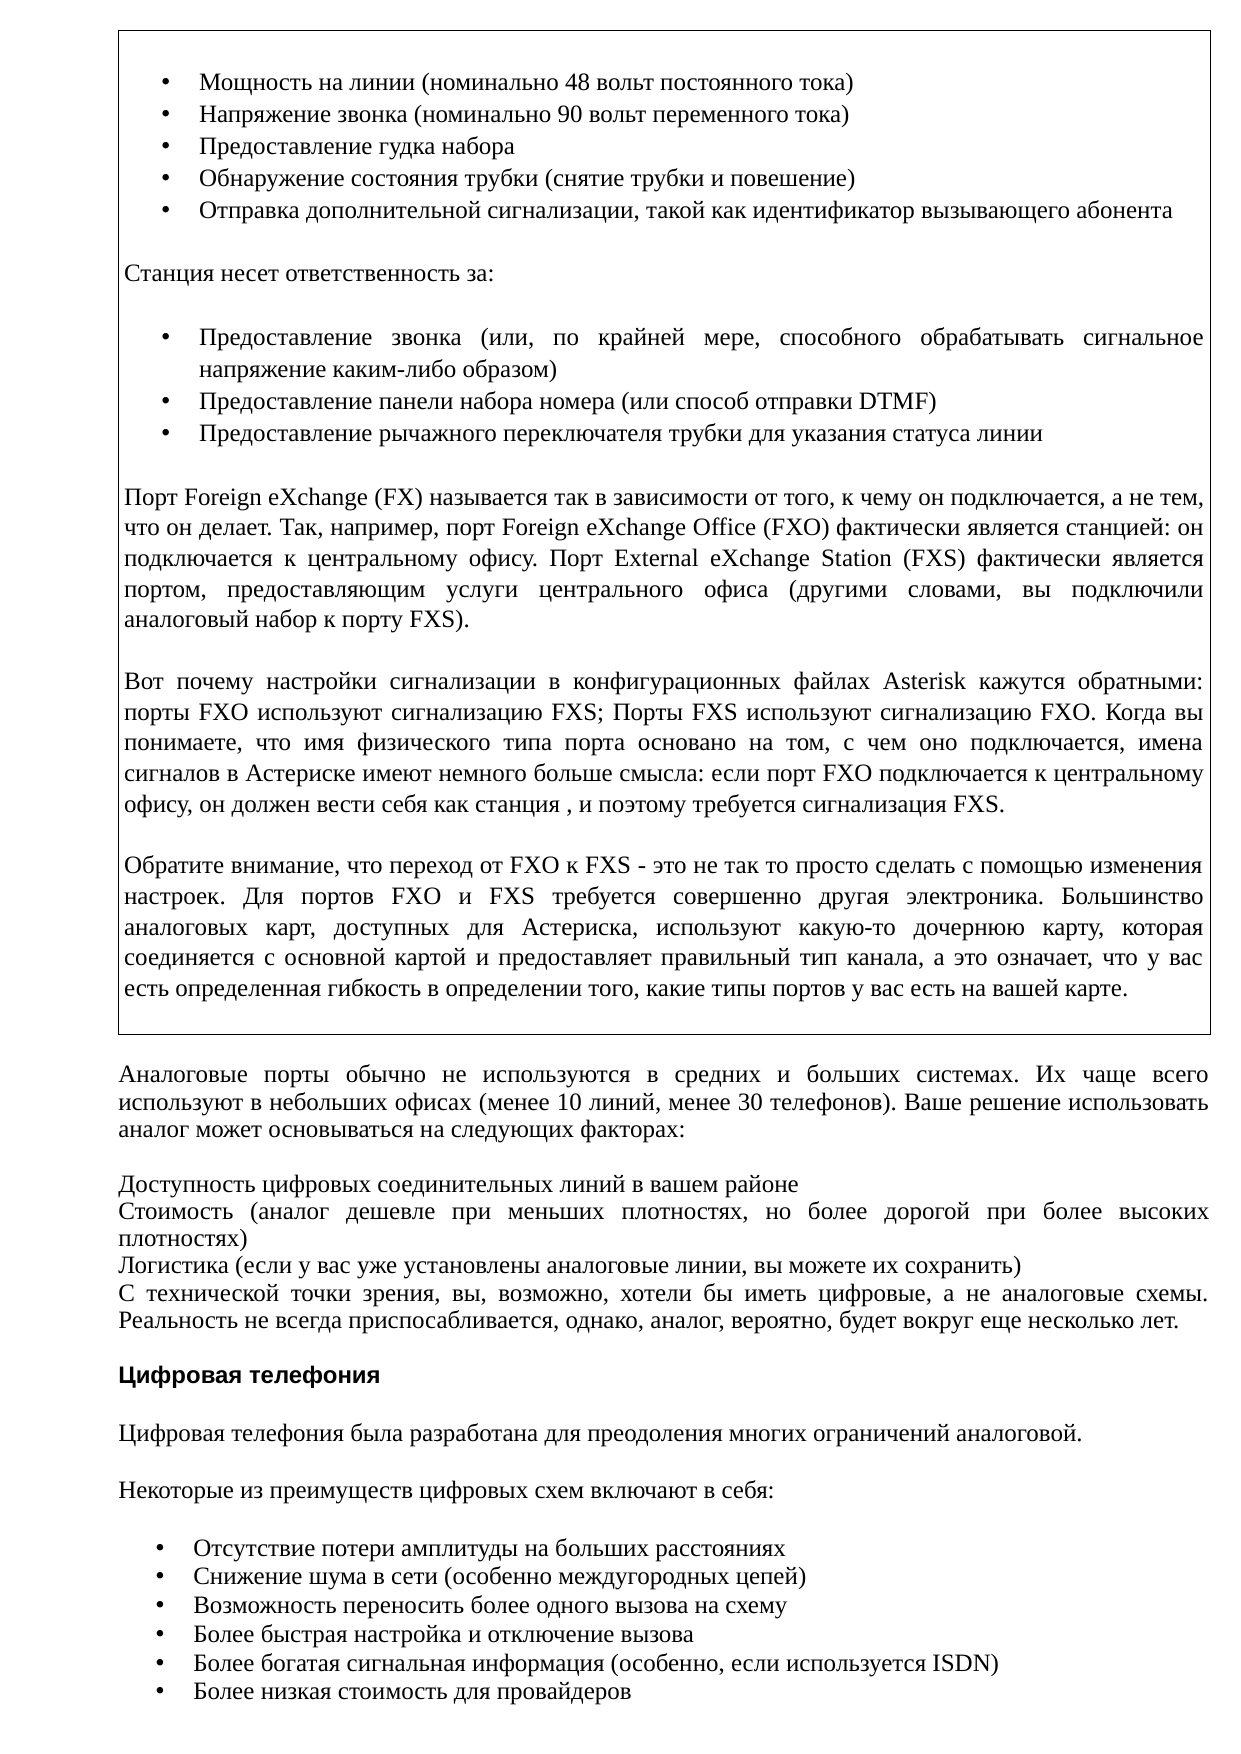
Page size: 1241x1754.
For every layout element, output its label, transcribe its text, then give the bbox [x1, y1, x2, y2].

text Аналоговые порты обычно не используются в средних и больших системах. Их чаще всего используют в небольших офисах (менее 10 линий, менее 30 телефонов). Ваше решение использовать аналог может основываться на следующих факторах: [118, 1061, 1210, 1143]
list Более быстрая настройка и отключение вызова [156, 1619, 1210, 1648]
list Возможность переносить более одного вызова на схему [156, 1590, 1210, 1619]
text Цифровая телефония [118, 1361, 1210, 1389]
list Отсутствие потери амплитуды на больших расстояниях [156, 1533, 1210, 1561]
text С технической точки зрения, вы, возможно, хотели бы иметь цифровые, а не аналоговые схемы. Реальность не всегда приспосабливается, однако, аналог, вероятно, будет вокруг еще несколько лет. [118, 1279, 1210, 1334]
text Стоимость (аналог дешевле при меньших плотностях, но более дорогой при более высоких плотностях) [118, 1198, 1210, 1252]
text Некоторые из преимуществ цифровых схем включают в себя: [118, 1475, 1210, 1504]
list Более низкая стоимость для провайдеров [156, 1676, 1210, 1705]
list Снижение шума в сети (особенно междугородных цепей) [156, 1561, 1210, 1590]
text Цифровая телефония была разработана для преодоления многих ограничений аналоговой. [118, 1418, 1210, 1446]
table_header FXO и FXS Для любой аналоговой схемы есть два конца: офис (обычно центральный офис ТфОП) и станция (обычно это телефон, но также может быть карта, такая как модем или линейная карта в АТС). Центральный офис отвечает за: Мощность на линии (номинально 48 вольт постоянного тока) Напряжение звонка (номинально 90 вольт переменного тока) Предоставление гудка набора Обнаружение состояния трубки (снятие трубки и повешение) Отправка дополнительной сигнализации, такой как идентификатор вызывающего абонента Станция несет ответственность за: Предоставление звонка (или, по крайней мере, способного обрабатывать сигнальное напряжение каким-либо образом) Предоставление панели набора номера (или способ отправки DTMF) Предоставление рычажного переключателя трубки для указания статуса линии Порт Foreign eXchange (FX) называется так в зависимости от того, к чему он подключается, а не тем, что он делает. Так, например, порт Foreign eXchange Office (FXO) фактически является станцией: он подключается к центральному офису. Порт External eXchange Station (FXS) фактически является портом, предоставляющим услуги центрального офиса (другими словами, вы подключили аналоговый набор к порту FXS). Вот почему настройки сигнализации в конфигурационных файлах Asterisk кажутся обратными: порты FXO используют сигнализацию FXS; Порты FXS используют сигнализацию FXO. Когда вы понимаете, что имя физического типа порта основано на том, с чем оно подключается, имена сигналов в Астериске имеют немного больше смысла: если порт FXO подключается к центральному офису, он должен вести себя как станция , и поэтому требуется сигнализация FXS. Обратите внимание, что переход от FXO к FXS - это не так то просто сделать с помощью изменения настроек. Для портов FXO и FXS требуется совершенно другая электроника. Большинство аналоговых карт, доступных для Астериска, используют какую-то дочернюю карту, которая соединяется с основной картой и предоставляет правильный тип канала, а это означает, что у вас есть определенная гибкость в определении того, какие типы портов у вас есть на вашей карте. [119, 31, 1210, 1034]
text Доступность цифровых соединительных линий в вашем районе [118, 1170, 1210, 1198]
list Более богатая сигнальная информация (особенно, если используется ISDN) [156, 1648, 1210, 1676]
text Логистика (если у вас уже установлены аналоговые линии, вы можете их сохранить) [118, 1252, 1210, 1279]
